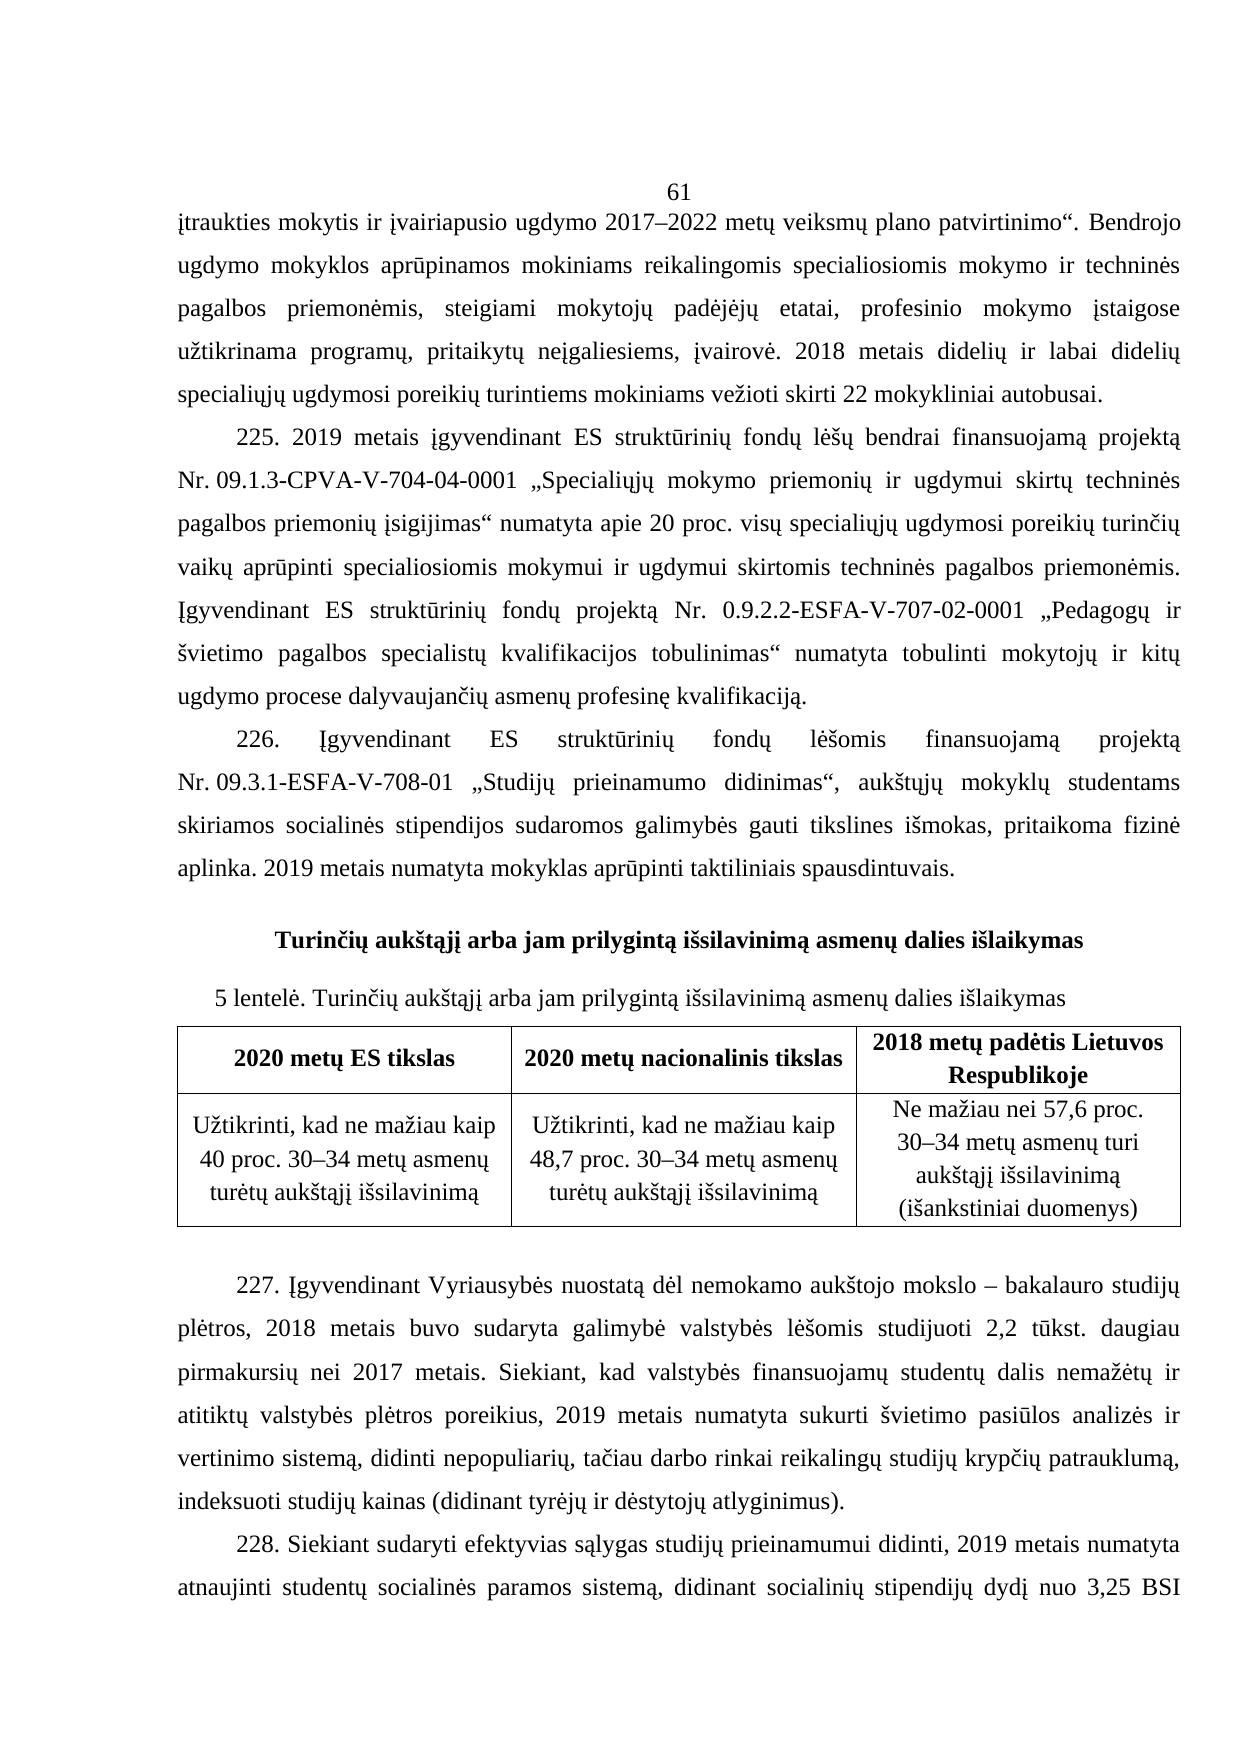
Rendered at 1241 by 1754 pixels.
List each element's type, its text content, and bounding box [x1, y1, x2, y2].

text 5 lentelė. Turinčių aukštąjį arba jam prilygintą išsilavinimą asmenų dalies išlaikymas [214, 983, 1181, 1012]
text 225. 2019 metais įgyvendinant ES struktūrinių fondų lėšų bendrai finansuojamą projektą Nr. 09.1.3-CPVA-V-704-04-0001 „Specialiųjų mokymo priemonių ir ugdymui skirtų techninės pagalbos priemonių įsigijimas“ numatyta apie 20 proc. visų specialiųjų ugdymosi poreikių turinčių vaikų aprūpinti specialiosiomis mokymui ir ugdymui skirtomis techninės pagalbos priemonėmis. Įgyvendinant ES struktūrinių fondų projektą Nr. 0.9.2.2-ESFA-V-707-02-0001 „Pedagogų ir švietimo pagalbos specialistų kvalifikacijos tobulinimas“ numatyta tobulinti mokytojų ir kitų ugdymo procese dalyvaujančių asmenų profesinę kvalifikaciją. [177, 422, 1181, 710]
text 227. Įgyvendinant Vyriausybės nuostatą dėl nemokamo aukštojo mokslo – bakalauro studijų plėtros, 2018 metais buvo sudaryta galimybė valstybės lėšomis studijuoti 2,2 tūkst. daugiau pirmakursių nei 2017 metais. Siekiant, kad valstybės finansuojamų studentų dalis nemažėtų ir atitiktų valstybės plėtros poreikius, 2019 metais numatyta sukurti švietimo pasiūlos analizės ir vertinimo sistemą, didinti nepopuliarių, tačiau darbo rinkai reikalingų studijų krypčių patrauklumą, indeksuoti studijų kainas (didinant tyrėjų ir dėstytojų atlyginimus). [177, 1270, 1181, 1515]
text įtraukties mokytis ir įvairiapusio ugdymo 2017–2022 metų veiksmų plano patvirtinimo“. Bendrojo ugdymo mokyklos aprūpinamos mokiniams reikalingomis specialiosiomis mokymo ir techninės pagalbos priemonėmis, steigiami mokytojų padėjėjų etatai, profesinio mokymo įstaigose užtikrinama programų, pritaikytų neįgaliesiems, įvairovė. 2018 metais didelių ir labai didelių specialiųjų ugdymosi poreikių turintiems mokiniams vežioti skirti 22 mokykliniai autobusai. [177, 207, 1181, 408]
table_header 2020 metų nacionalinis tikslas [512, 1027, 856, 1093]
text Turinčių aukštąjį arba jam prilygintą išsilavinimą asmenų dalies išlaikymas [177, 925, 1181, 954]
table_cell Užtikrinti, kad ne mažiau kaip 48,7 proc. 30–34 metų asmenų turėtų aukštąjį išsilavinimą [512, 1094, 856, 1226]
table_cell Užtikrinti, kad ne mažiau kaip 40 proc. 30–34 metų asmenų turėtų aukštąjį išsilavinimą [178, 1094, 511, 1226]
table_header 2020 metų ES tikslas [178, 1027, 511, 1093]
text 226. Įgyvendinant ES struktūrinių fondų lėšomis finansuojamą projektą Nr. 09.3.1-ESFA-V-708-01 „Studijų prieinamumo didinimas“, aukštųjų mokyklų studentams skiriamos socialinės stipendijos sudaromos galimybės gauti tikslines išmokas, pritaikoma fizinė aplinka. 2019 metais numatyta mokyklas aprūpinti taktiliniais spausdintuvais. [177, 724, 1181, 882]
text 228. Siekiant sudaryti efektyvias sąlygas studijų prieinamumui didinti, 2019 metais numatyta atnaujinti studentų socialinės paramos sistemą, didinant socialinių stipendijų dydį nuo 3,25 BSI [177, 1529, 1181, 1601]
table_cell Ne mažiau nei 57,6 proc. 30–34 metų asmenų turi aukštąjį išsilavinimą (išankstiniai duomenys) [857, 1094, 1180, 1226]
table_header 2018 metų padėtis Lietuvos Respublikoje [857, 1027, 1180, 1093]
